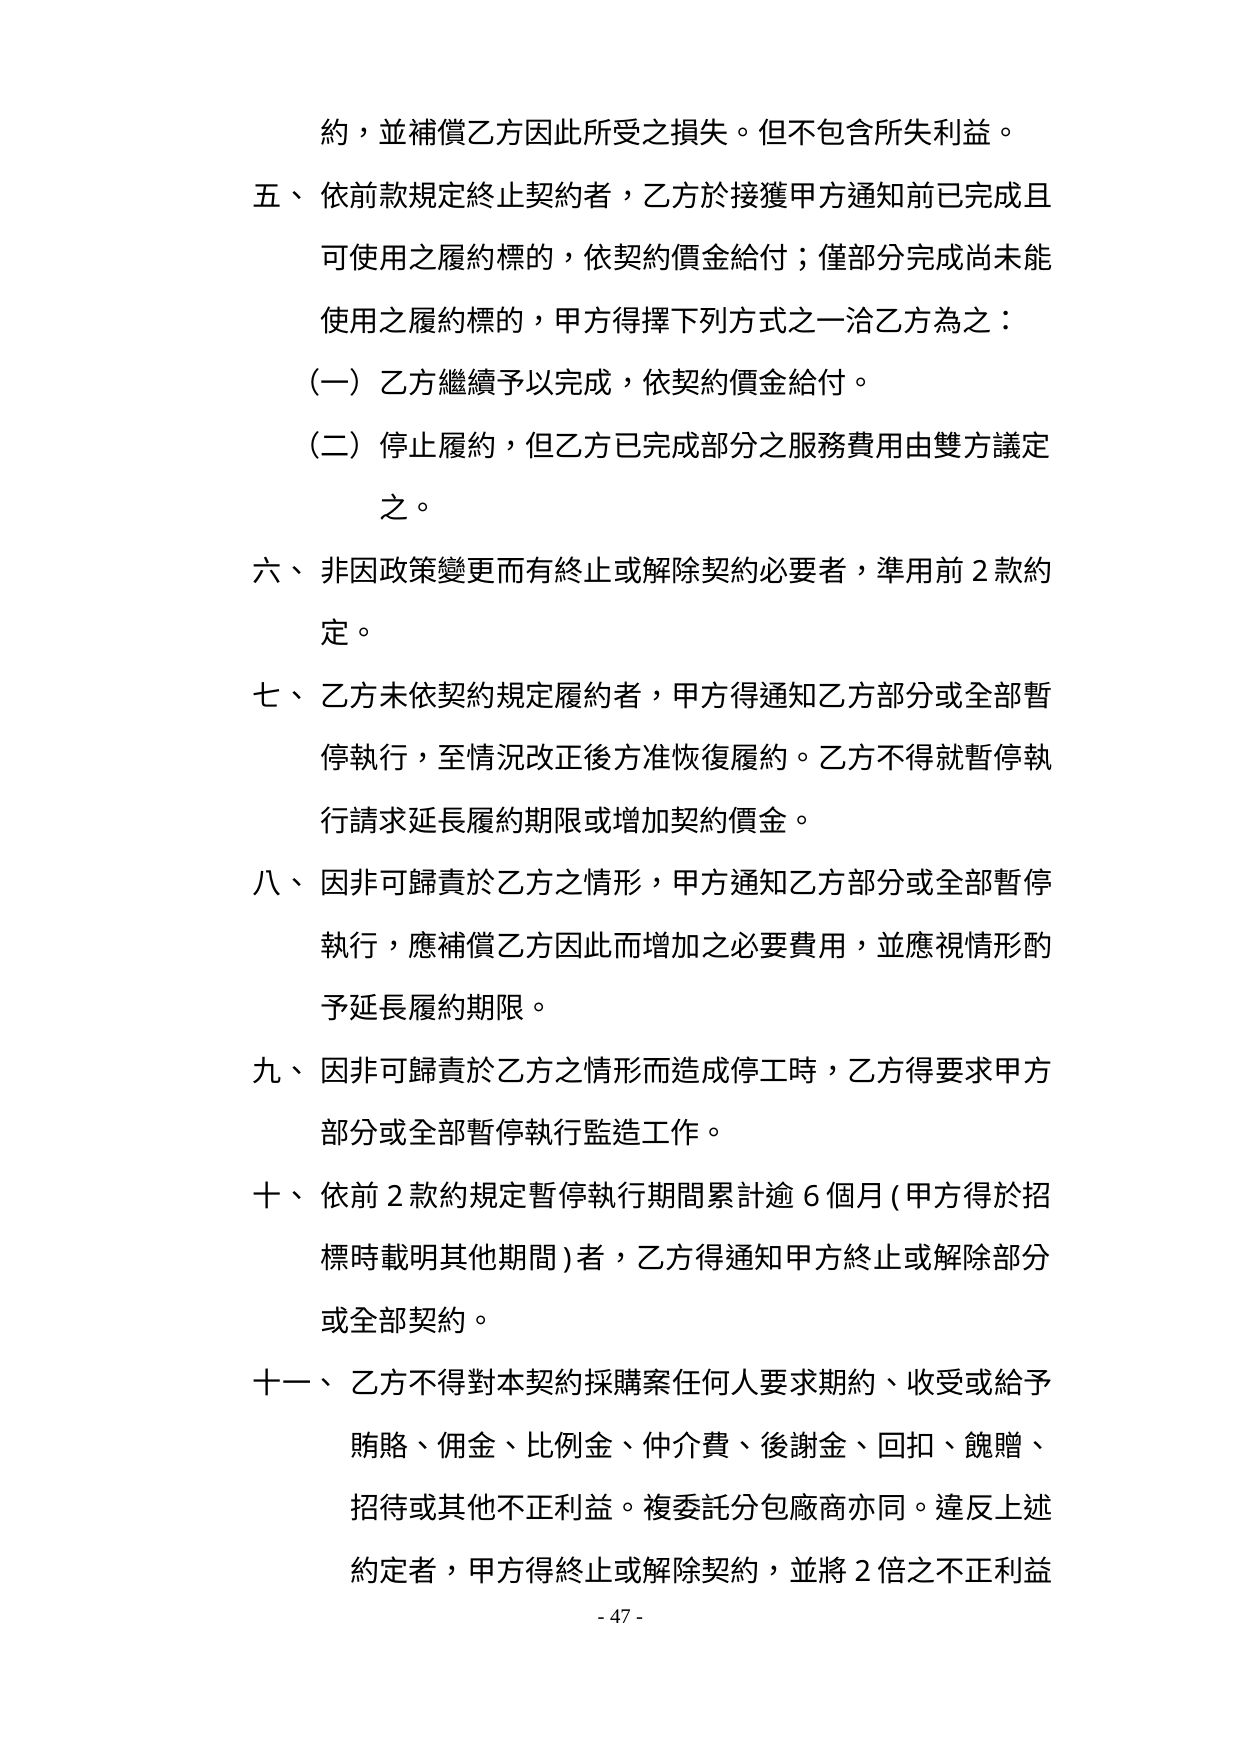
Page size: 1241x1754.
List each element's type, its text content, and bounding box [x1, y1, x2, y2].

list 乙方不得對本契約採購案任何人要求期約、收受或給予賄賂、佣金、比例金、仲介費、後謝金、回扣、餽贈、招待或其他不正利益。複委託分包廠商亦同。違反上述約定者，甲方得終止或解除契約，並將2倍之不正利益自契約價款中扣除。未能扣除者，通知廠商限期給付之。 [253, 1339, 1053, 1589]
list 停止履約，但乙方已完成部分之服務費用由雙方議定之。 [291, 402, 1053, 527]
list 乙方未依契約規定履約者，甲方得通知乙方部分或全部暫停執行，至情況改正後方准恢復履約。乙方不得就暫停執行請求延長履約期限或增加契約價金。 [253, 652, 1053, 839]
list 依前款規定終止契約者，乙方於接獲甲方通知前已完成且可使用之履約標的，依契約價金給付；僅部分完成尚未能使用之履約標的，甲方得擇下列方式之一洽乙方為之： [253, 152, 1053, 339]
list 約，並補償乙方因此所受之損失。但不包含所失利益。 [253, 89, 1053, 152]
list 因非可歸責於乙方之情形，甲方通知乙方部分或全部暫停執行，應補償乙方因此而增加之必要費用，並應視情形酌予延長履約期限。 [253, 839, 1053, 1027]
list 依前2款約規定暫停執行期間累計逾6個月(甲方得於招標時載明其他期間)者，乙方得通知甲方終止或解除部分或全部契約。 [253, 1152, 1053, 1339]
list 乙方繼續予以完成，依契約價金給付。 [291, 339, 1053, 402]
list 因非可歸責於乙方之情形而造成停工時，乙方得要求甲方部分或全部暫停執行監造工作。 [253, 1027, 1053, 1152]
list 非因政策變更而有終止或解除契約必要者，準用前2款約定。 [253, 527, 1053, 652]
